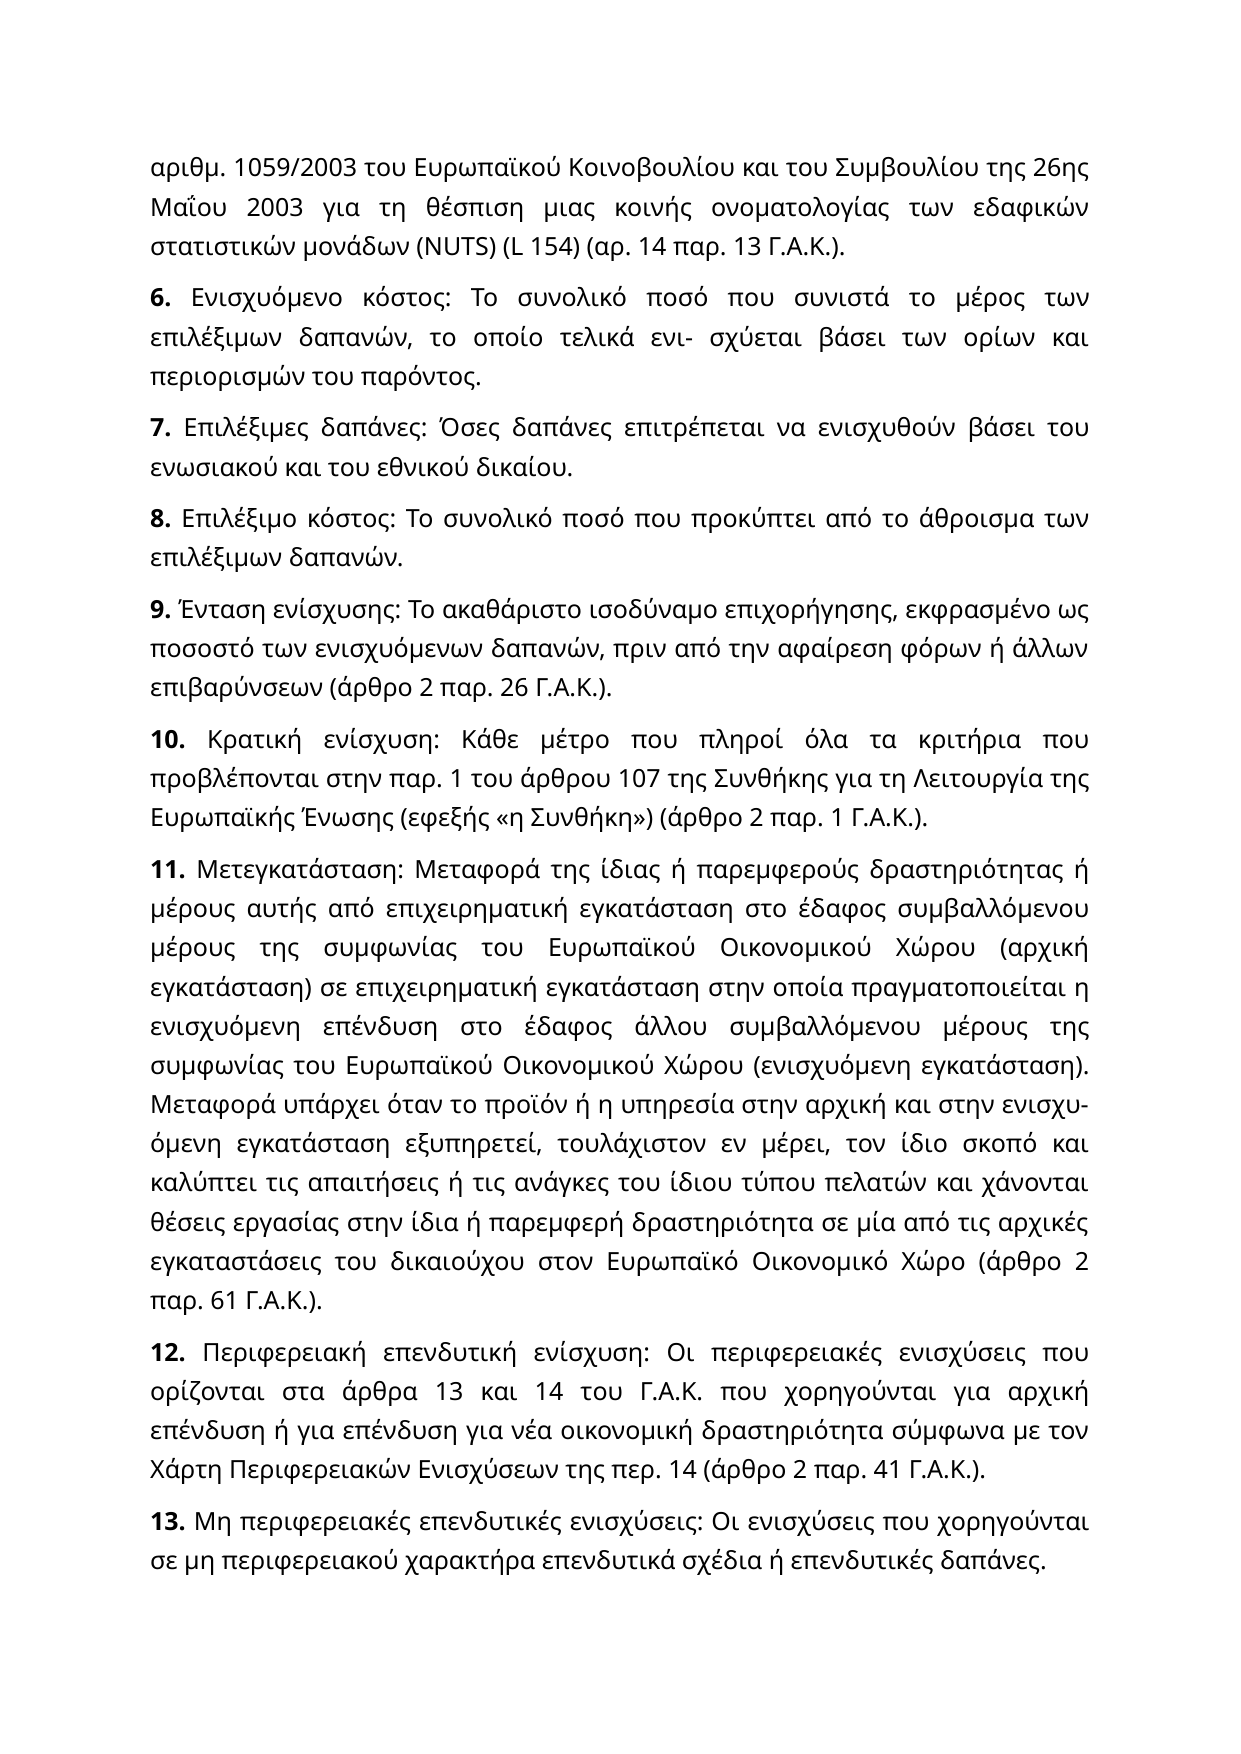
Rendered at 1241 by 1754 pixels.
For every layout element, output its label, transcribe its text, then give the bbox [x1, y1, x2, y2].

text 7. Επιλέξιμες δαπάνες: Όσες δαπάνες επιτρέπεται να ενισχυθούν βάσει του ενωσιακού και του εθνικού δικαίου. [150, 410, 1090, 483]
text 6. Ενισχυόμενο κόστος: Το συνολικό ποσό που συνιστά το μέρος των επιλέξιμων δαπανών, το οποίο τελικά ενι- σχύεται βάσει των ορίων και περιορισμών του παρόντος. [150, 280, 1090, 392]
text 8. Επιλέξιμο κόστος: Το συνολικό ποσό που προκύπτει από το άθροισμα των επιλέξιμων δαπανών. [150, 501, 1090, 574]
text 12. Περιφερειακή επενδυτική ενίσχυση: Οι περιφερειακές ενισχύσεις που ορίζονται στα άρθρα 13 και 14 του Γ.Α.Κ. που χορηγούνται για αρχική επένδυση ή για επένδυση για νέα οικονομική δραστηριότητα σύμφωνα με τον Χάρτη Περιφερειακών Ενισχύσεων της περ. 14 (άρθρο 2 παρ. 41 Γ.Α.Κ.). [150, 1334, 1090, 1486]
text 11. Μετεγκατάσταση: Μεταφορά της ίδιας ή παρεμφερούς δραστηριότητας ή μέρους αυτής από επιχειρηματική εγκατάσταση στο έδαφος συμβαλλόμενου μέρους της συμφωνίας του Ευρωπαϊκού Οικονομικού Χώρου (αρχική εγκατάσταση) σε επιχειρηματική εγκατάσταση στην οποία πραγματοποιείται η ενισχυόμενη επένδυση στο έδαφος άλλου συμβαλλόμενου μέρους της συμφωνίας του Ευρωπαϊκού Οικονομικού Χώρου (ενισχυόμενη εγκατάσταση). Μεταφορά υπάρχει όταν το προϊόν ή η υπηρεσία στην αρχική και στην ενισχυ- όμενη εγκατάσταση εξυπηρετεί, τουλάχιστον εν μέρει, τον ίδιο σκοπό και καλύπτει τις απαιτήσεις ή τις ανάγκες του ίδιου τύπου πελατών και χάνονται θέσεις εργασίας στην ίδια ή παρεμφερή δραστηριότητα σε μία από τις αρχικές εγκαταστάσεις του δικαιούχου στον Ευρωπαϊκό Οικονομικό Χώρο (άρθρο 2 παρ. 61 Γ.Α.Κ.). [150, 852, 1090, 1317]
text 13. Μη περιφερειακές επενδυτικές ενισχύσεις: Οι ενισχύσεις που χορηγούνται σε μη περιφερειακού χαρακτήρα επενδυτικά σχέδια ή επενδυτικές δαπάνες. [150, 1503, 1090, 1577]
text 10. Κρατική ενίσχυση: Κάθε μέτρο που πληροί όλα τα κριτήρια που προβλέπονται στην παρ. 1 του άρθρου 107 της Συνθήκης για τη Λειτουργία της Ευρωπαϊκής Ένωσης (εφεξής «η Συνθήκη») (άρθρο 2 παρ. 1 Γ.Α.Κ.). [150, 722, 1090, 834]
text αριθμ. 1059/2003 του Ευρωπαϊκού Κοινοβουλίου και του Συμβουλίου της 26ης Μαΐου 2003 για τη θέσπιση μιας κοινής ονοματολογίας των εδαφικών στατιστικών μονάδων (NUTS) (L 154) (αρ. 14 παρ. 13 Γ.Α.Κ.). [150, 150, 1090, 262]
text 9. Ένταση ενίσχυσης: Το ακαθάριστο ισοδύναμο επιχορήγησης, εκφρασμένο ως ποσοστό των ενισχυόμενων δαπανών, πριν από την αφαίρεση φόρων ή άλλων επιβαρύνσεων (άρθρο 2 παρ. 26 Γ.Α.Κ.). [150, 592, 1090, 704]
